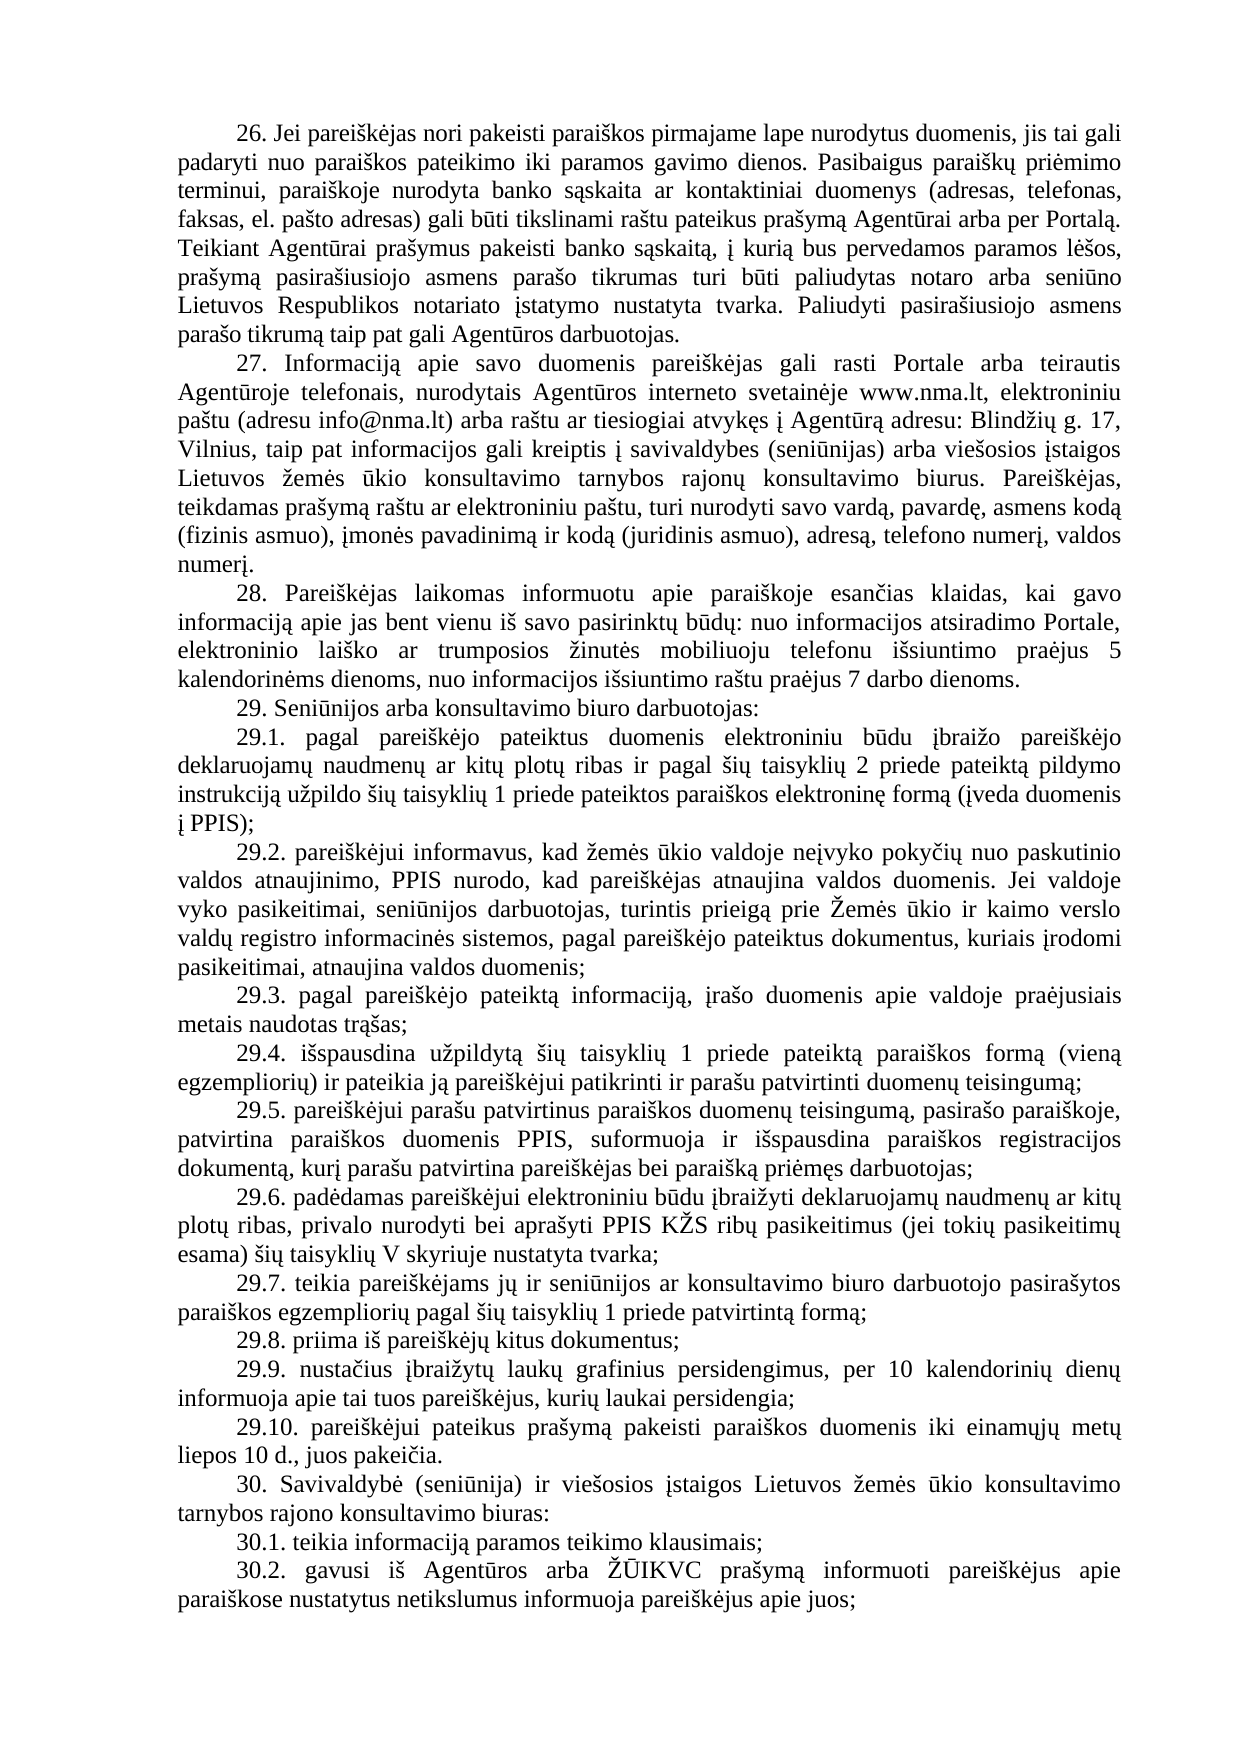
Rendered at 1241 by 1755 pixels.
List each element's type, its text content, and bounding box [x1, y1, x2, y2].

text 28. Pareiškėjas laikomas informuotu apie paraiškoje esančias klaidas, kai gavo informaciją apie jas bent vienu iš savo pasirinktų būdų: nuo informacijos atsiradimo Portale, elektroninio laiško ar trumposios žinutės mobiliuoju telefonu išsiuntimo praėjus 5 kalendorinėms dienoms, nuo informacijos išsiuntimo raštu praėjus 7 darbo dienoms. [177, 578, 1122, 693]
text 29.2. pareiškėjui informavus, kad žemės ūkio valdoje neįvyko pokyčių nuo paskutinio valdos atnaujinimo, PPIS nurodo, kad pareiškėjas atnaujina valdos duomenis. Jei valdoje vyko pasikeitimai, seniūnijos darbuotojas, turintis prieigą prie Žemės ūkio ir kaimo verslo valdų registro informacinės sistemos, pagal pareiškėjo pateiktus dokumentus, kuriais įrodomi pasikeitimai, atnaujina valdos duomenis; [177, 837, 1122, 981]
text 29.3. pagal pareiškėjo pateiktą informaciją, įrašo duomenis apie valdoje praėjusiais metais naudotas trąšas; [177, 981, 1122, 1038]
text 29.4. išspausdina užpildytą šių taisyklių 1 priede pateiktą paraiškos formą (vieną egzempliorių) ir pateikia ją pareiškėjui patikrinti ir parašu patvirtinti duomenų teisingumą; [177, 1038, 1122, 1096]
text 29.6. padėdamas pareiškėjui elektroniniu būdu įbraižyti deklaruojamų naudmenų ar kitų plotų ribas, privalo nurodyti bei aprašyti PPIS KŽS ribų pasikeitimus (jei tokių pasikeitimų esama) šių taisyklių V skyriuje nustatyta tvarka; [177, 1182, 1122, 1268]
text 29.5. pareiškėjui parašu patvirtinus paraiškos duomenų teisingumą, pasirašo paraiškoje, patvirtina paraiškos duomenis PPIS, suformuoja ir išspausdina paraiškos registracijos dokumentą, kurį parašu patvirtina pareiškėjas bei paraišką priėmęs darbuotojas; [177, 1096, 1122, 1182]
text 29.7. teikia pareiškėjams jų ir seniūnijos ar konsultavimo biuro darbuotojo pasirašytos paraiškos egzempliorių pagal šių taisyklių 1 priede patvirtintą formą; [177, 1268, 1122, 1326]
text 29.1. pagal pareiškėjo pateiktus duomenis elektroniniu būdu įbraižo pareiškėjo deklaruojamų naudmenų ar kitų plotų ribas ir pagal šių taisyklių 2 priede pateiktą pildymo instrukciją užpildo šių taisyklių 1 priede pateiktos paraiškos elektroninę formą (įveda duomenis į PPIS); [177, 722, 1122, 837]
text 26. Jei pareiškėjas nori pakeisti paraiškos pirmajame lape nurodytus duomenis, jis tai gali padaryti nuo paraiškos pateikimo iki paramos gavimo dienos. Pasibaigus paraiškų priėmimo terminui, paraiškoje nurodyta banko sąskaita ar kontaktiniai duomenys (adresas, telefonas, faksas, el. pašto adresas) gali būti tikslinami raštu pateikus prašymą Agentūrai arba per Portalą. Teikiant Agentūrai prašymus pakeisti banko sąskaitą, į kurią bus pervedamos paramos lėšos, prašymą pasirašiusiojo asmens parašo tikrumas turi būti paliudytas notaro arba seniūno Lietuvos Respublikos notariato įstatymo nustatyta tvarka. Paliudyti pasirašiusiojo asmens parašo tikrumą taip pat gali Agentūros darbuotojas. [177, 118, 1122, 348]
text 27. Informaciją apie savo duomenis pareiškėjas gali rasti Portale arba teirautis Agentūroje telefonais, nurodytais Agentūros interneto svetainėje www.nma.lt, elektroniniu paštu (adresu info@nma.lt) arba raštu ar tiesiogiai atvykęs į Agentūrą adresu: Blindžių g. 17, Vilnius, taip pat informacijos gali kreiptis į savivaldybes (seniūnijas) arba viešosios įstaigos Lietuvos žemės ūkio konsultavimo tarnybos rajonų konsultavimo biurus. Pareiškėjas, teikdamas prašymą raštu ar elektroniniu paštu, turi nurodyti savo vardą, pavardę, asmens kodą (fizinis asmuo), įmonės pavadinimą ir kodą (juridinis asmuo), adresą, telefono numerį, valdos numerį. [177, 348, 1122, 578]
text 30. Savivaldybė (seniūnija) ir viešosios įstaigos Lietuvos žemės ūkio konsultavimo tarnybos rajono konsultavimo biuras: [177, 1469, 1122, 1527]
text 29.10. pareiškėjui pateikus prašymą pakeisti paraiškos duomenis iki einamųjų metų liepos 10 d., juos pakeičia. [177, 1412, 1122, 1469]
text 29. Seniūnijos arba konsultavimo biuro darbuotojas: [177, 693, 1122, 722]
text 29.8. priima iš pareiškėjų kitus dokumentus; [177, 1326, 1122, 1354]
text 30.1. teikia informaciją paramos teikimo klausimais; [177, 1527, 1122, 1556]
text 29.9. nustačius įbraižytų laukų grafinius persidengimus, per 10 kalendorinių dienų informuoja apie tai tuos pareiškėjus, kurių laukai persidengia; [177, 1354, 1122, 1412]
text 30.2. gavusi iš Agentūros arba ŽŪIKVC prašymą informuoti pareiškėjus apie paraiškose nustatytus netikslumus informuoja pareiškėjus apie juos; [177, 1556, 1122, 1613]
